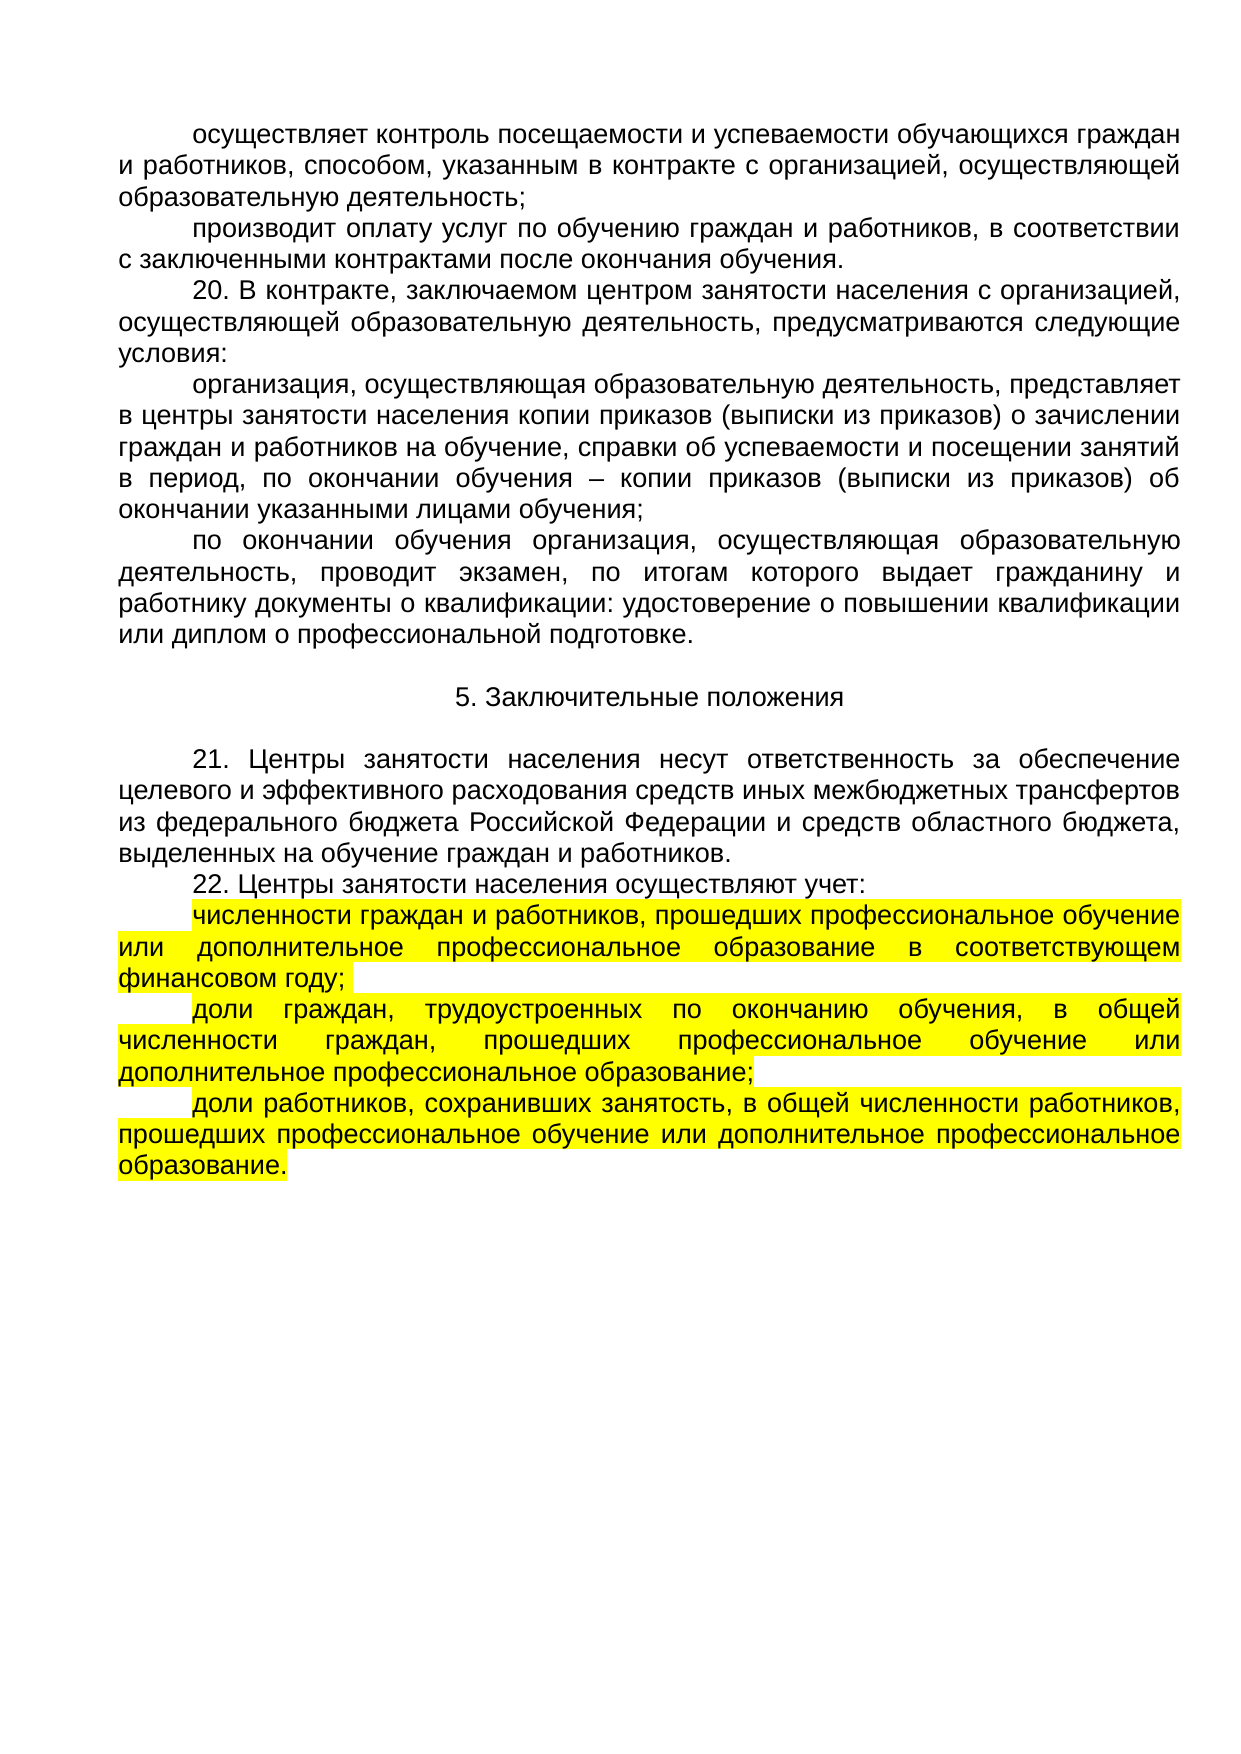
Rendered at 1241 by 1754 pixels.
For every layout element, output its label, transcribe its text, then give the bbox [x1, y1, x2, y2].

text по окончании обучения организация, осуществляющая образовательную деятельность, проводит экзамен, по итогам которого выдает гражданину и работнику документы о квалификации: удостоверение о повышении квалификации или диплом о профессиональной подготовке. [118, 524, 1181, 649]
text численности граждан и работников, прошедших профессиональное обучение или дополнительное профессиональное образование в соответствующем финансовом году; [118, 899, 1181, 993]
text производит оплату услуг по обучению граждан и работников, в соответствии с заключенными контрактами после окончания обучения. [118, 212, 1181, 274]
text 22. Центры занятости населения осуществляют учет: [118, 868, 1181, 899]
text 5. Заключительные положения [118, 681, 1181, 712]
text доли работников, сохранивших занятость, в общей численности работников, прошедших профессиональное обучение или дополнительное профессиональное образование. [118, 1087, 1181, 1181]
text 20. В контракте, заключаемом центром занятости населения с организацией, осуществляющей образовательную деятельность, предусматриваются следующие условия: [118, 274, 1181, 368]
text доли граждан, трудоустроенных по окончанию обучения, в общей численности граждан, прошедших профессиональное обучение или дополнительное профессиональное образование; [118, 993, 1181, 1087]
text организация, осуществляющая образовательную деятельность, представляет в центры занятости населения копии приказов (выписки из приказов) о зачислении граждан и работников на обучение, справки об успеваемости и посещении занятий в период, по окончании обучения – копии приказов (выписки из приказов) об окончании указанными лицами обучения; [118, 368, 1181, 524]
text 21. Центры занятости населения несут ответственность за обеспечение целевого и эффективного расходования средств иных межбюджетных трансфертов из федерального бюджета Российской Федерации и средств областного бюджета, выделенных на обучение граждан и работников. [118, 743, 1181, 868]
text осуществляет контроль посещаемости и успеваемости обучающихся граждан и работников, способом, указанным в контракте с организацией, осуществляющей образовательную деятельность; [118, 118, 1181, 212]
